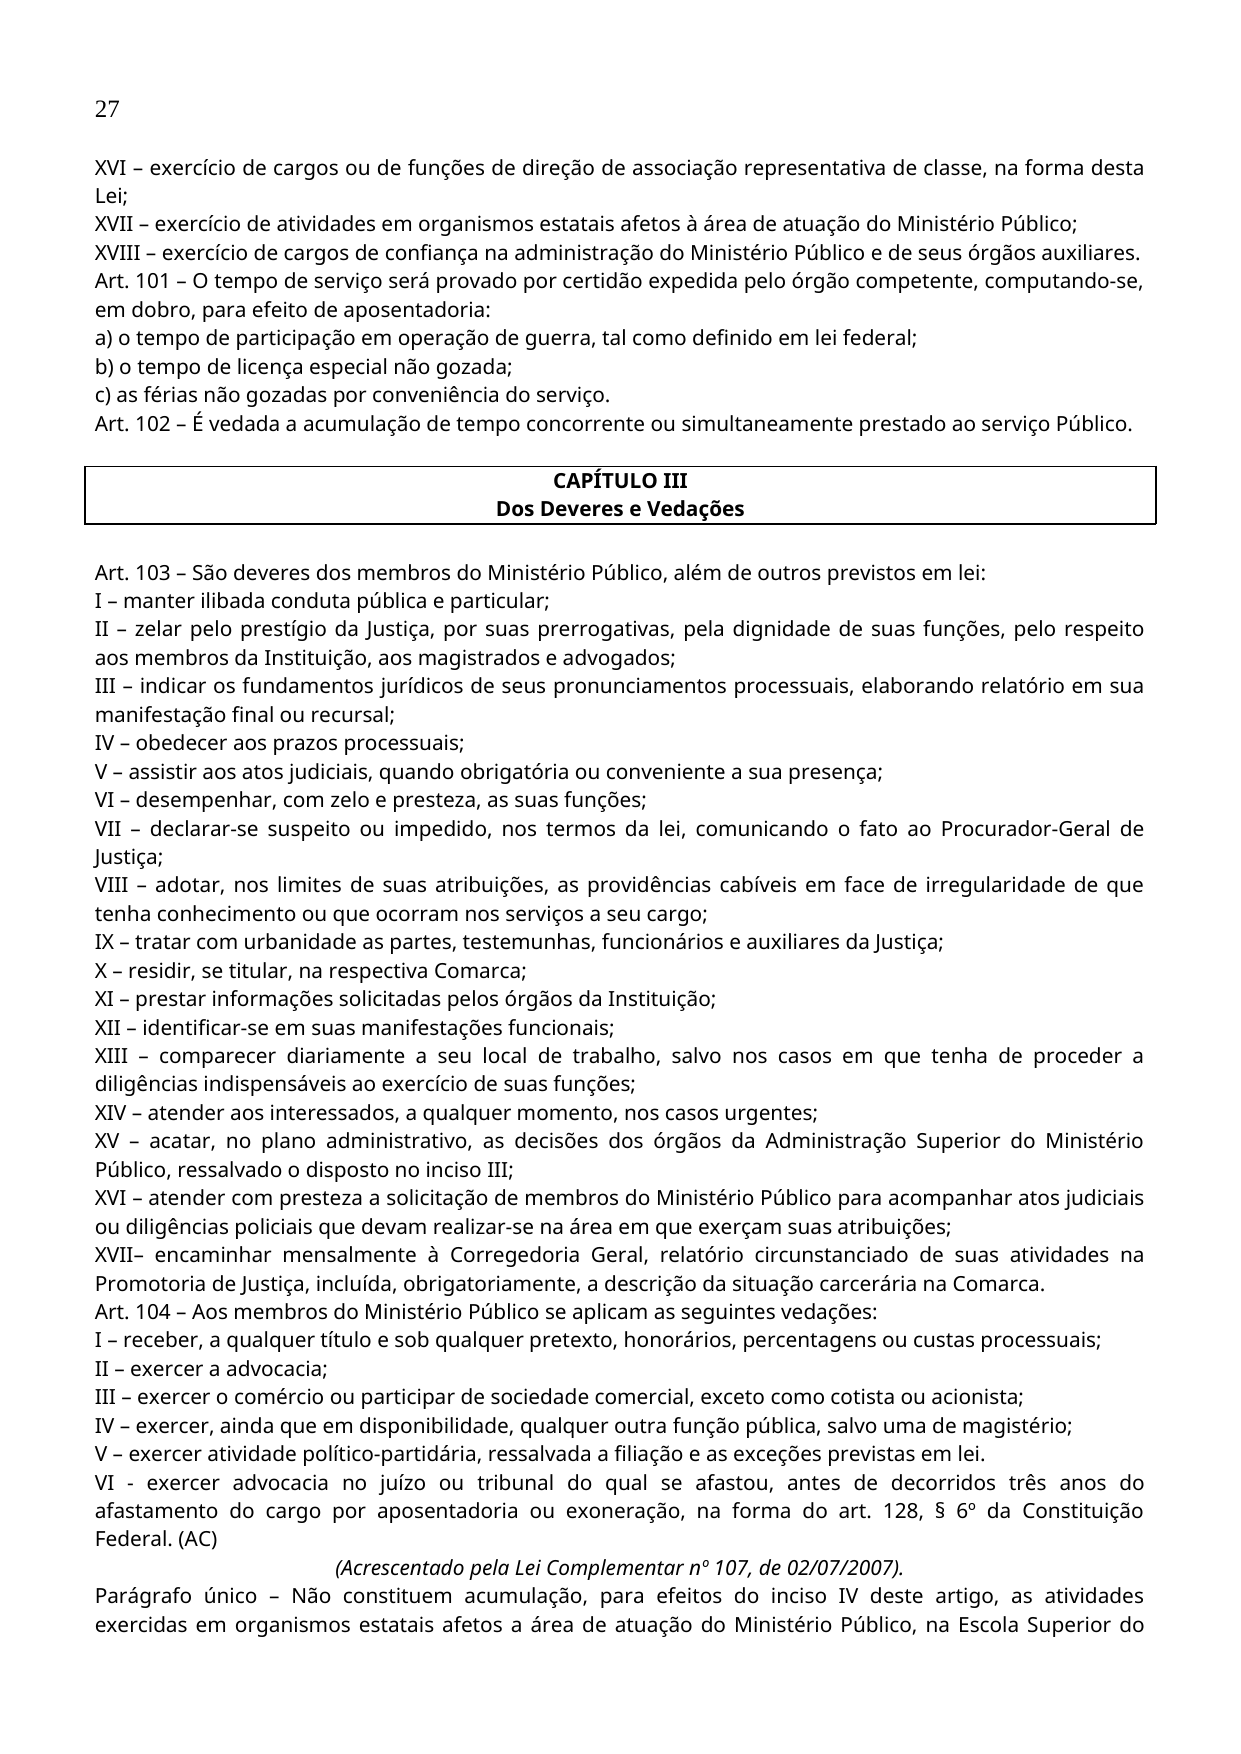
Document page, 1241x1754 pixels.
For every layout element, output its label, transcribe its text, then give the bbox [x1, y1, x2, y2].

text III – exercer o comércio ou participar de sociedade comercial, exceto como cotista ou acionista; [94, 1382, 1146, 1411]
text IV – exercer, ainda que em disponibilidade, qualquer outra função pública, salvo uma de magistério; [94, 1411, 1146, 1439]
text b) o tempo de licença especial não gozada; [94, 352, 1146, 380]
text II – zelar pelo prestígio da Justiça, por suas prerrogativas, pela dignidade de suas funções, pelo respeito aos membros da Instituição, aos magistrados e advogados; [94, 614, 1146, 671]
text IX – tratar com urbanidade as partes, testemunhas, funcionários e auxiliares da Justiça; [94, 927, 1146, 956]
text XVII– encaminhar mensalmente à Corregedoria Geral, relatório circunstanciado de suas atividades na Promotoria de Justiça, incluída, obrigatoriamente, a descrição da situação carcerária na Comarca. [94, 1240, 1146, 1297]
text I – manter ilibada conduta pública e particular; [94, 586, 1146, 614]
text Parágrafo único – Não constituem acumulação, para efeitos do inciso IV deste artigo, as atividades exercidas em organismos estatais afetos a área de atuação do Ministério Público, na Escola Superior do [94, 1581, 1146, 1638]
text XV – acatar, no plano administrativo, as decisões dos órgãos da Administração Superior do Ministério Público, ressalvado o disposto no inciso III; [94, 1126, 1146, 1183]
text Art. 101 – O tempo de serviço será provado por certidão expedida pelo órgão competente, computando-se, em dobro, para efeito de aposentadoria: [94, 266, 1146, 323]
text VI – desempenhar, com zelo e presteza, as suas funções; [94, 785, 1146, 814]
text XIII – comparecer diariamente a seu local de trabalho, salvo nos casos em que tenha de proceder a diligências indispensáveis ao exercício de suas funções; [94, 1041, 1146, 1098]
text Art. 102 – É vedada a acumulação de tempo concorrente ou simultaneamente prestado ao serviço Público. [94, 409, 1146, 437]
text V – exercer atividade político-partidária, ressalvada a filiação e as exceções previstas em lei. [94, 1439, 1146, 1468]
text Art. 104 – Aos membros do Ministério Público se aplicam as seguintes vedações: [94, 1297, 1146, 1326]
text XVIII – exercício de cargos de confiança na administração do Ministério Público e de seus órgãos auxiliares. [94, 238, 1146, 266]
text III – indicar os fundamentos jurídicos de seus pronunciamentos processuais, elaborando relatório em sua manifestação final ou recursal; [94, 671, 1146, 728]
text XIV – atender aos interessados, a qualquer momento, nos casos urgentes; [94, 1098, 1146, 1126]
text Art. 103 – São deveres dos membros do Ministério Público, além de outros previstos em lei: [94, 558, 1146, 586]
text XVI – atender com presteza a solicitação de membros do Ministério Público para acompanhar atos judiciais ou diligências policiais que devam realizar-se na área em que exerçam suas atribuições; [94, 1183, 1146, 1240]
text II – exercer a advocacia; [94, 1354, 1146, 1382]
text V – assistir aos atos judiciais, quando obrigatória ou conveniente a sua presença; [94, 757, 1146, 785]
text VI - exercer advocacia no juízo ou tribunal do qual se afastou, antes de decorridos três anos do afastamento do cargo por aposentadoria ou exoneração, na forma do art. 128, § 6º da Constituição Federal. (AC) [94, 1468, 1146, 1553]
text XVI – exercício de cargos ou de funções de direção de associação representativa de classe, na forma desta Lei; [94, 153, 1146, 209]
text XI – prestar informações solicitadas pelos órgãos da Instituição; [94, 984, 1146, 1013]
text XII – identificar-se em suas manifestações funcionais; [94, 1013, 1146, 1041]
text (Acrescentado pela Lei Complementar nº 107, de 02/07/2007). [94, 1553, 1146, 1581]
table_header CAPÍTULO III Dos Deveres e Vedações [86, 467, 1155, 523]
text VIII – adotar, nos limites de suas atribuições, as providências cabíveis em face de irregularidade de que tenha conhecimento ou que ocorram nos serviços a seu cargo; [94, 871, 1146, 927]
text VII – declarar-se suspeito ou impedido, nos termos da lei, comunicando o fato ao Procurador-Geral de Justiça; [94, 814, 1146, 871]
text IV – obedecer aos prazos processuais; [94, 728, 1146, 757]
text c) as férias não gozadas por conveniência do serviço. [94, 380, 1146, 409]
text XVII – exercício de atividades em organismos estatais afetos à área de atuação do Ministério Público; [94, 209, 1146, 238]
text X – residir, se titular, na respectiva Comarca; [94, 956, 1146, 984]
text I – receber, a qualquer título e sob qualquer pretexto, honorários, percentagens ou custas processuais; [94, 1326, 1146, 1354]
text a) o tempo de participação em operação de guerra, tal como definido em lei federal; [94, 323, 1146, 352]
